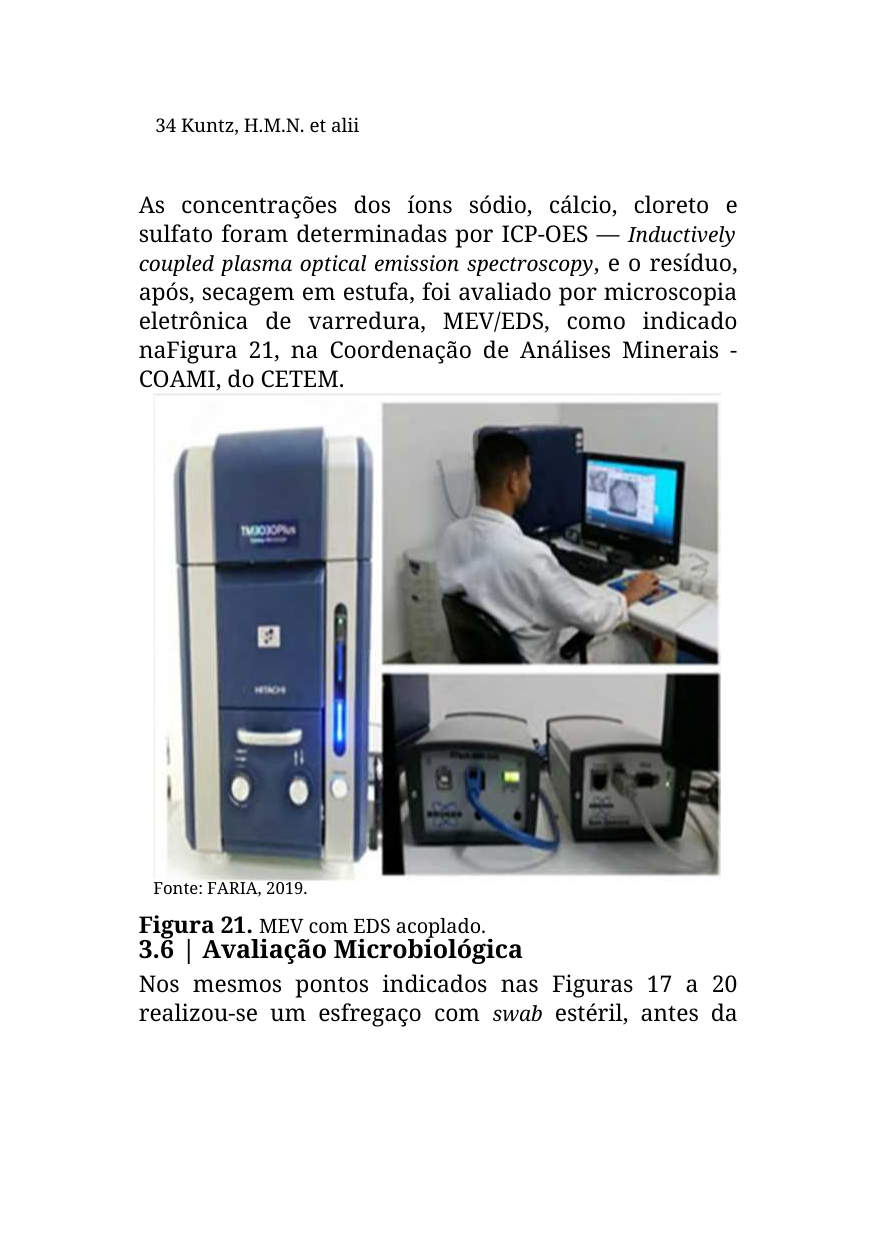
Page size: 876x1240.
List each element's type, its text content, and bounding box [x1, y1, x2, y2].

text Figura 21. MEV com EDS acoplado. [138, 915, 738, 938]
subtitle 3.6 | Avaliação Microbiológica [138, 938, 738, 963]
text Nos mesmos pontos indicados nas Figuras 17 a 20 realizou-se um esfregaço com swab estéril, antes da [138, 969, 738, 1027]
text As concentrações dos íons sódio, cálcio, cloreto e sulfato foram determinadas por ICP-OES — Inductively coupled plasma optical emission spectroscopy, e o resíduo, após, secagem em estufa, foi avaliado por microscopia eletrônica de varredura, MEV/EDS, como indicado naFigura 21, na Coordenação de Análises Minerais - COAMI, do CETEM. [138, 191, 738, 393]
text Fonte: FARIA, 2019. [153, 882, 722, 898]
picture [153, 393, 722, 882]
